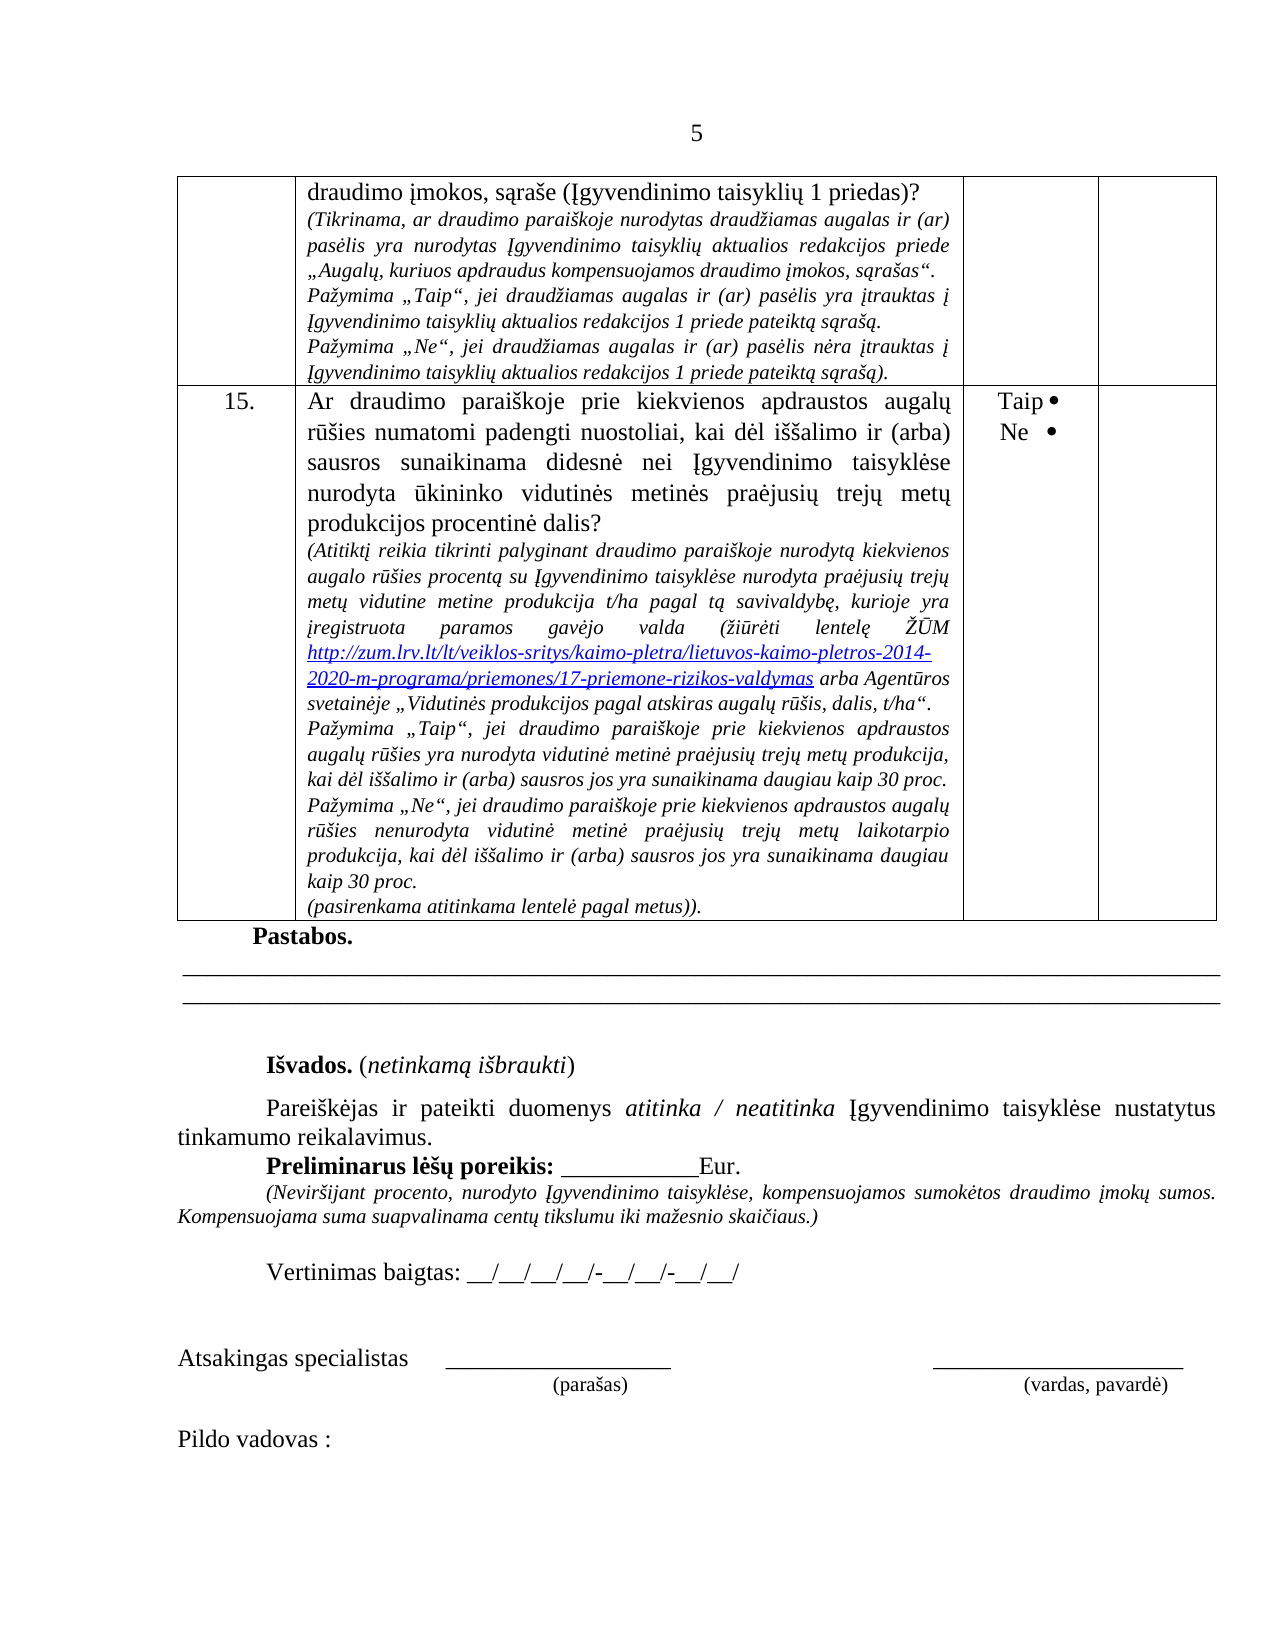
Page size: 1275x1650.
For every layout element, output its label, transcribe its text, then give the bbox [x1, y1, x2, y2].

text Preliminarus lėšų poreikis: ___________Eur. [177, 1151, 1219, 1180]
text Pildo vadovas : [177, 1424, 1216, 1453]
table_cell Ar draudimo paraiškoje prie kiekvienos apdraustos augalų rūšies numatomi padengti nuostoliai, kai dėl iššalimo ir (arba) sausros sunaikinama didesnė nei Įgyvendinimo taisyklėse nurodyta ūkininko vidutinės metinės praėjusių trejų metų produkcijos procentinė dalis? (Atitiktį reikia tikrinti palyginant draudimo paraiškoje nurodytą kiekvienos augalo rūšies procentą su Įgyvendinimo taisyklėse nurodyta praėjusių trejų metų vidutine metine produkcija t/ha pagal tą savivaldybę, kurioje yra įregistruota paramos gavėjo valda (žiūrėti lentelę ŽŪM http://zum.lrv.lt/lt/veiklos-sritys/kaimo-pletra/lietuvos-kaimo-pletros-2014-2020-m-programa/priemones/17-priemone-rizikos-valdymas arba Agentūros svetainėje „Vidutinės produkcijos pagal atskiras augalų rūšis, dalis, t/ha“. Pažymima „Taip“, jei draudimo paraiškoje prie kiekvienos apdraustos augalų rūšies yra nurodyta vidutinė metinė praėjusių trejų metų produkcija, kai dėl iššalimo ir (arba) sausros jos yra sunaikinama daugiau kaip 30 proc. Pažymima „Ne“, jei draudimo paraiškoje prie kiekvienos apdraustos augalų rūšies nenurodyta vidutinė metinė praėjusių trejų metų laikotarpio produkcija, kai dėl iššalimo ir (arba) sausros jos yra sunaikinama daugiau kaip 30 proc. (pasirenkama atitinkama lentelė pagal metus)). [296, 386, 963, 920]
table_cell [178, 177, 295, 385]
text Pareiškėjas ir pateikti duomenys atitinka / neatitinka Įgyvendinimo taisyklėse nustatytus tinkamumo reikalavimus. [177, 1093, 1216, 1151]
text Atsakingas specialistas __________________ ____________________ [177, 1343, 1196, 1372]
text Vertinimas baigtas: __/__/__/__/-__/__/-__/__/ [177, 1257, 1216, 1285]
table_cell [1099, 177, 1216, 385]
table_cell [1099, 386, 1216, 920]
text ______________________________________________________________________________________________________________________________________________________________________ [177, 950, 1225, 1007]
text Pastabos. [177, 921, 1216, 950]
text (Neviršijant procento, nurodyto Įgyvendinimo taisyklėse, kompensuojamos sumokėtos draudimo įmokų sumos. Kompensuojama suma suapvalinama centų tikslumu iki mažesnio skaičiaus.) [177, 1180, 1219, 1228]
table_cell Taip  Ne  [964, 386, 1098, 920]
text Išvados. (netinkamą išbraukti) [177, 1050, 1225, 1079]
table_cell [964, 177, 1098, 385]
table_cell 15. [178, 386, 295, 920]
table_cell draudimo įmokos, sąraše (Įgyvendinimo taisyklių 1 priedas)? (Tikrinama, ar draudimo paraiškoje nurodytas draudžiamas augalas ir (ar) pasėlis yra nurodytas Įgyvendinimo taisyklių aktualios redakcijos priede „Augalų, kuriuos apdraudus kompensuojamos draudimo įmokos, sąrašas“. Pažymima „Taip“, jei draudžiamas augalas ir (ar) pasėlis yra įtrauktas į Įgyvendinimo taisyklių aktualios redakcijos 1 priede pateiktą sąrašą. Pažymima „Ne“, jei draudžiamas augalas ir (ar) pasėlis nėra įtrauktas į Įgyvendinimo taisyklių aktualios redakcijos 1 priede pateiktą sąrašą). [296, 177, 963, 385]
text (parašas) (vardas, pavardė) [177, 1372, 1196, 1396]
